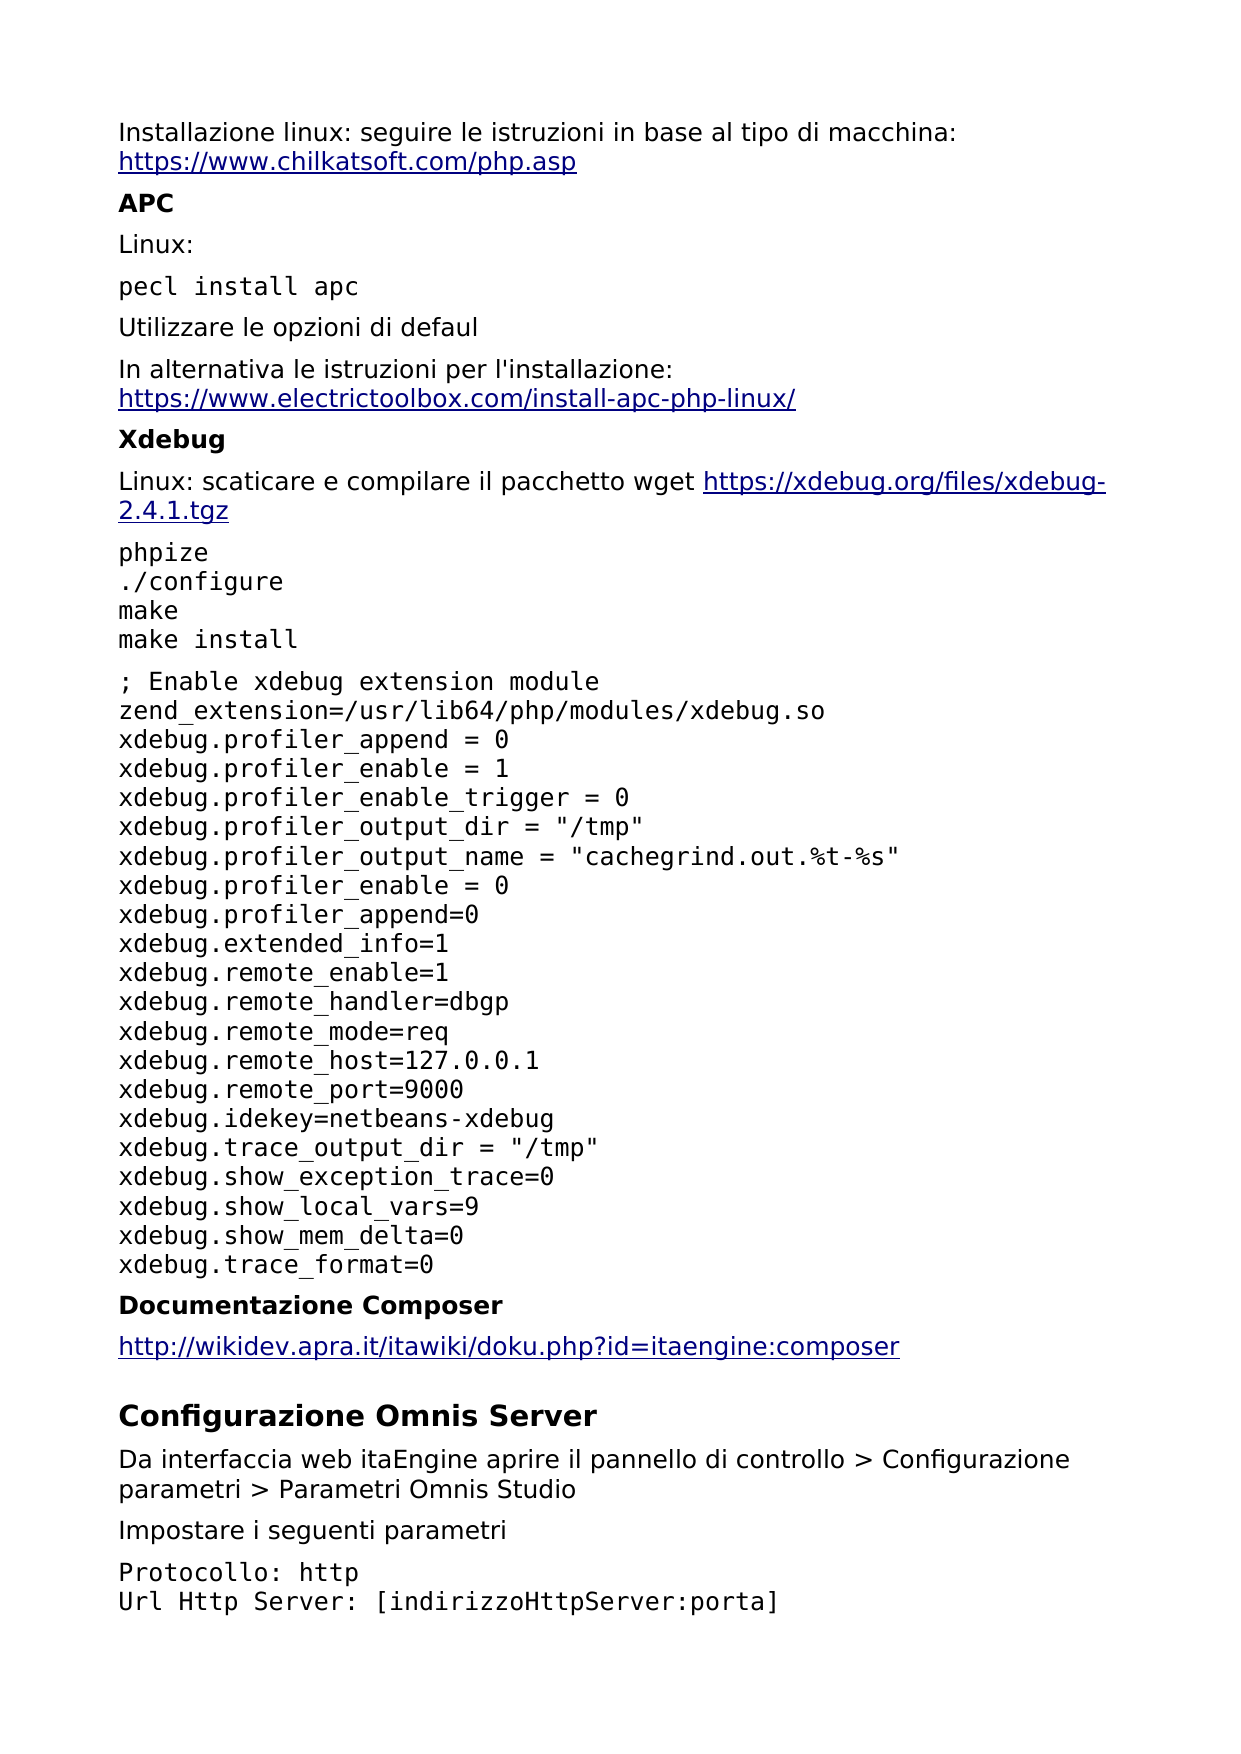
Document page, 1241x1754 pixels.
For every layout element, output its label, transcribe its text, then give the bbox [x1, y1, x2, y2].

text Impostare i seguenti parametri [118, 1517, 1122, 1546]
text Installazione linux: seguire le istruzioni in base al tipo di macchina: https://www.chilkatsoft.com/php.asp [118, 118, 1122, 176]
text pecl install apc [118, 272, 1122, 301]
text Linux: scaticare e compilare il pacchetto wget https://xdebug.org/files/xdebug-2.4.1.tgz [118, 467, 1122, 526]
text Xdebug [118, 426, 1122, 455]
text Utilizzare le opzioni di defaul [118, 313, 1122, 342]
text Linux: [118, 231, 1122, 260]
text APC [118, 189, 1122, 218]
text Documentazione Composer [118, 1291, 1122, 1320]
text http://wikidev.apra.it/itawiki/doku.php?id=itaengine:composer [118, 1333, 1122, 1362]
text ; Enable xdebug extension module zend_extension=/usr/lib64/php/modules/xdebug.so xdebug.profiler_append = 0 xdebug.profiler_enable = 1 xdebug.profiler_enable_trigger = 0 xdebug.profiler_output_dir = "/tmp" xdebug.profiler_output_name = "cachegrind.out.%t-%s" xdebug.profiler_enable = 0 xdebug.profiler_append=0 xdebug.extended_info=1 xdebug.remote_enable=1 xdebug.remote_handler=dbgp xdebug.remote_mode=req xdebug.remote_host=127.0.0.1 xdebug.remote_port=9000 xdebug.idekey=netbeans-xdebug xdebug.trace_output_dir = "/tmp" xdebug.show_exception_trace=0 xdebug.show_local_vars=9 xdebug.show_mem_delta=0 xdebug.trace_format=0 [118, 667, 1122, 1279]
text Protocollo: http Url Http Server: [indirizzoHttpServer:porta] [118, 1558, 1122, 1617]
text phpize ./configure make make install [118, 538, 1122, 655]
text In alternativa le istruzioni per l'installazione: https://www.electrictoolbox.com/install-apc-php-linux/ [118, 355, 1122, 413]
text Da interfaccia web itaEngine aprire il pannello di controllo > Configurazione parametri > Parametri Omnis Studio [118, 1446, 1122, 1504]
subtitle Configurazione Omnis Server [118, 1399, 1122, 1433]
